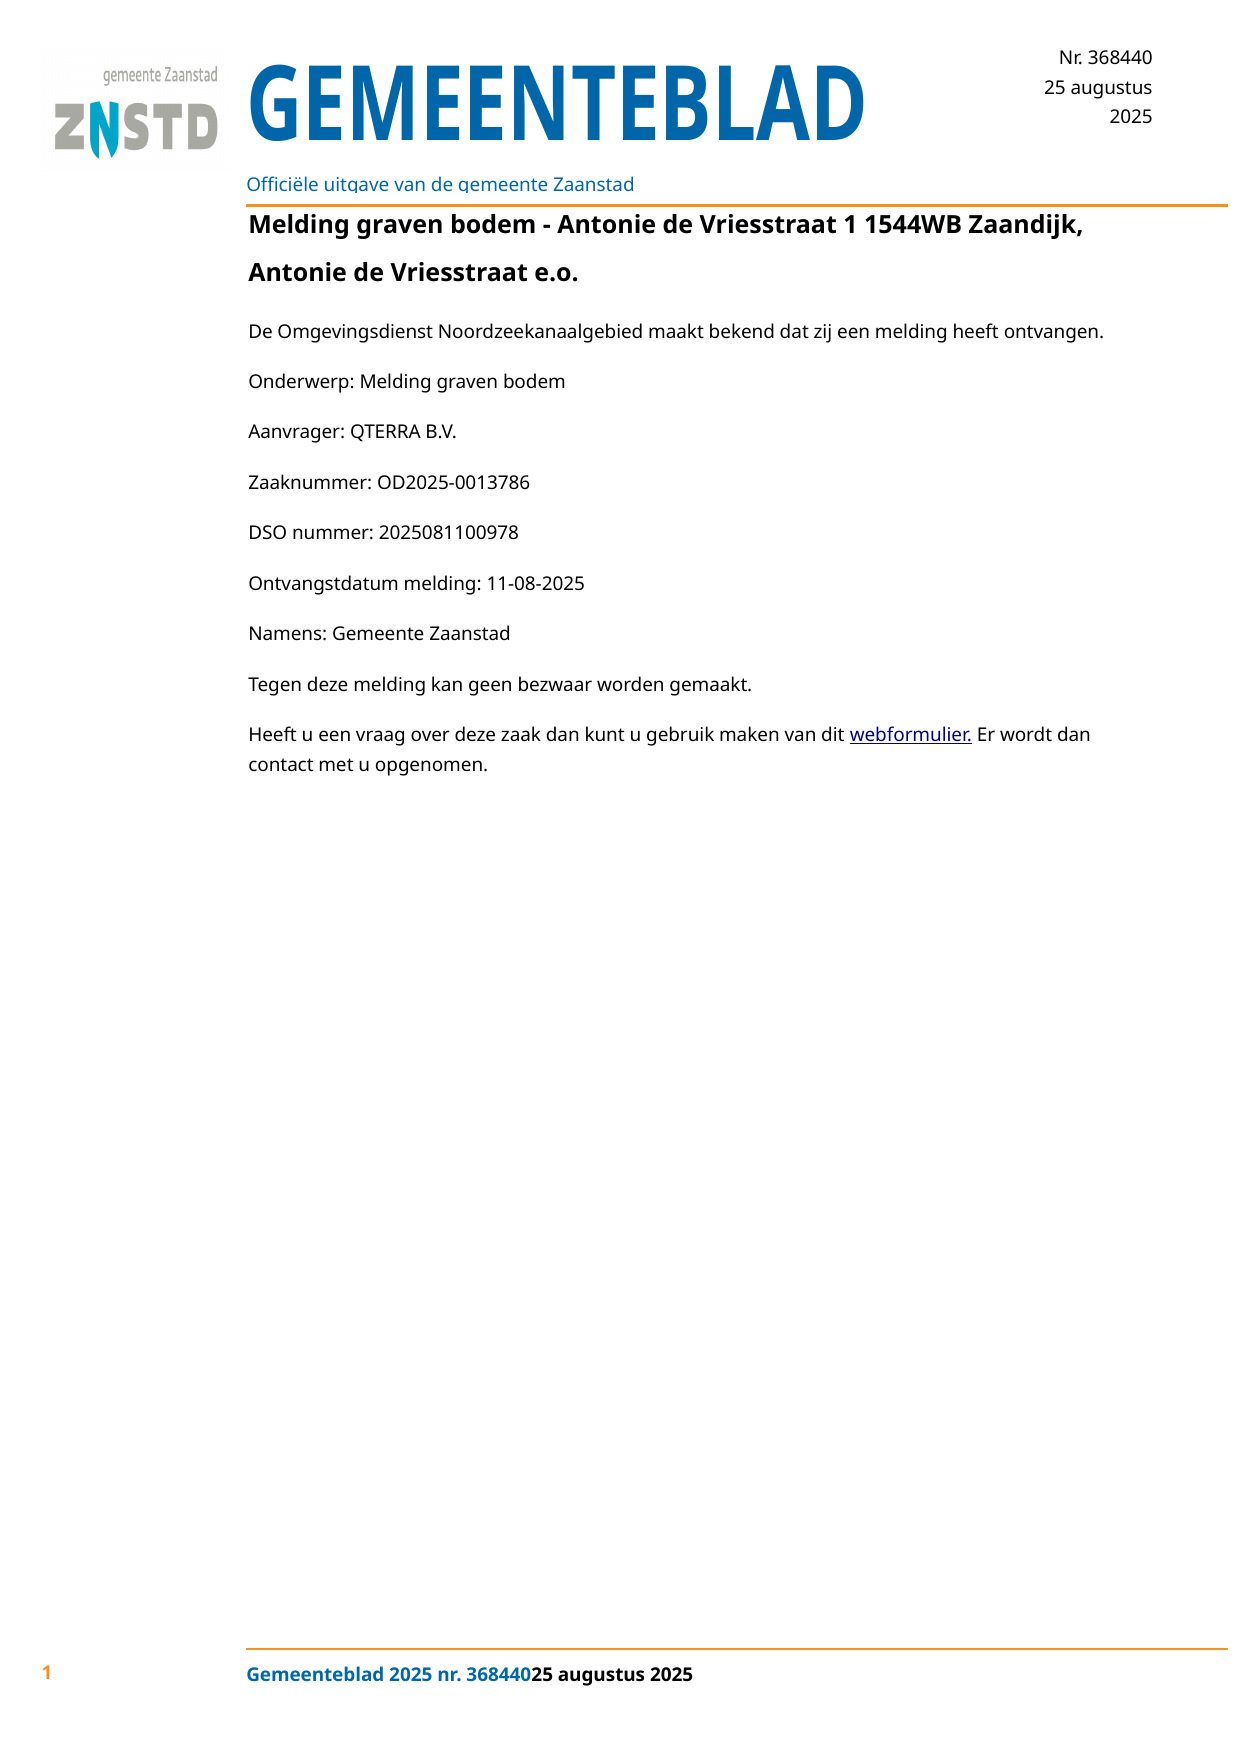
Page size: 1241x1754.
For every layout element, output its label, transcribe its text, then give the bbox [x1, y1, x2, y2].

text Onderwerp: Melding graven bodem [248, 368, 1152, 394]
text Zaaknummer: OD2025-0013786 [248, 469, 1152, 495]
text Ontvangstdatum melding: 11-08-2025 [248, 570, 1152, 596]
text Melding graven bodem - Antonie de Vriesstraat 1 1544WB Zaandijk, Antonie de Vriesstraat e.o. [248, 207, 1152, 288]
text Heeft u een vraag over deze zaak dan kunt u gebruik maken van dit webformulier. Er wordt dan contact met u opgenomen. [248, 721, 1152, 777]
text Aanvrager: QTERRA B.V. [248, 419, 1152, 444]
text Tegen deze melding kan geen bezwaar worden gemaakt. [248, 671, 1152, 697]
text Namens: Gemeente Zaanstad [248, 620, 1152, 646]
picture [41, 47, 231, 172]
text De Omgevingsdienst Noordzeekanaalgebied maakt bekend dat zij een melding heeft ontvangen. [248, 318, 1152, 344]
text DSO nummer: 2025081100978 [248, 519, 1152, 545]
